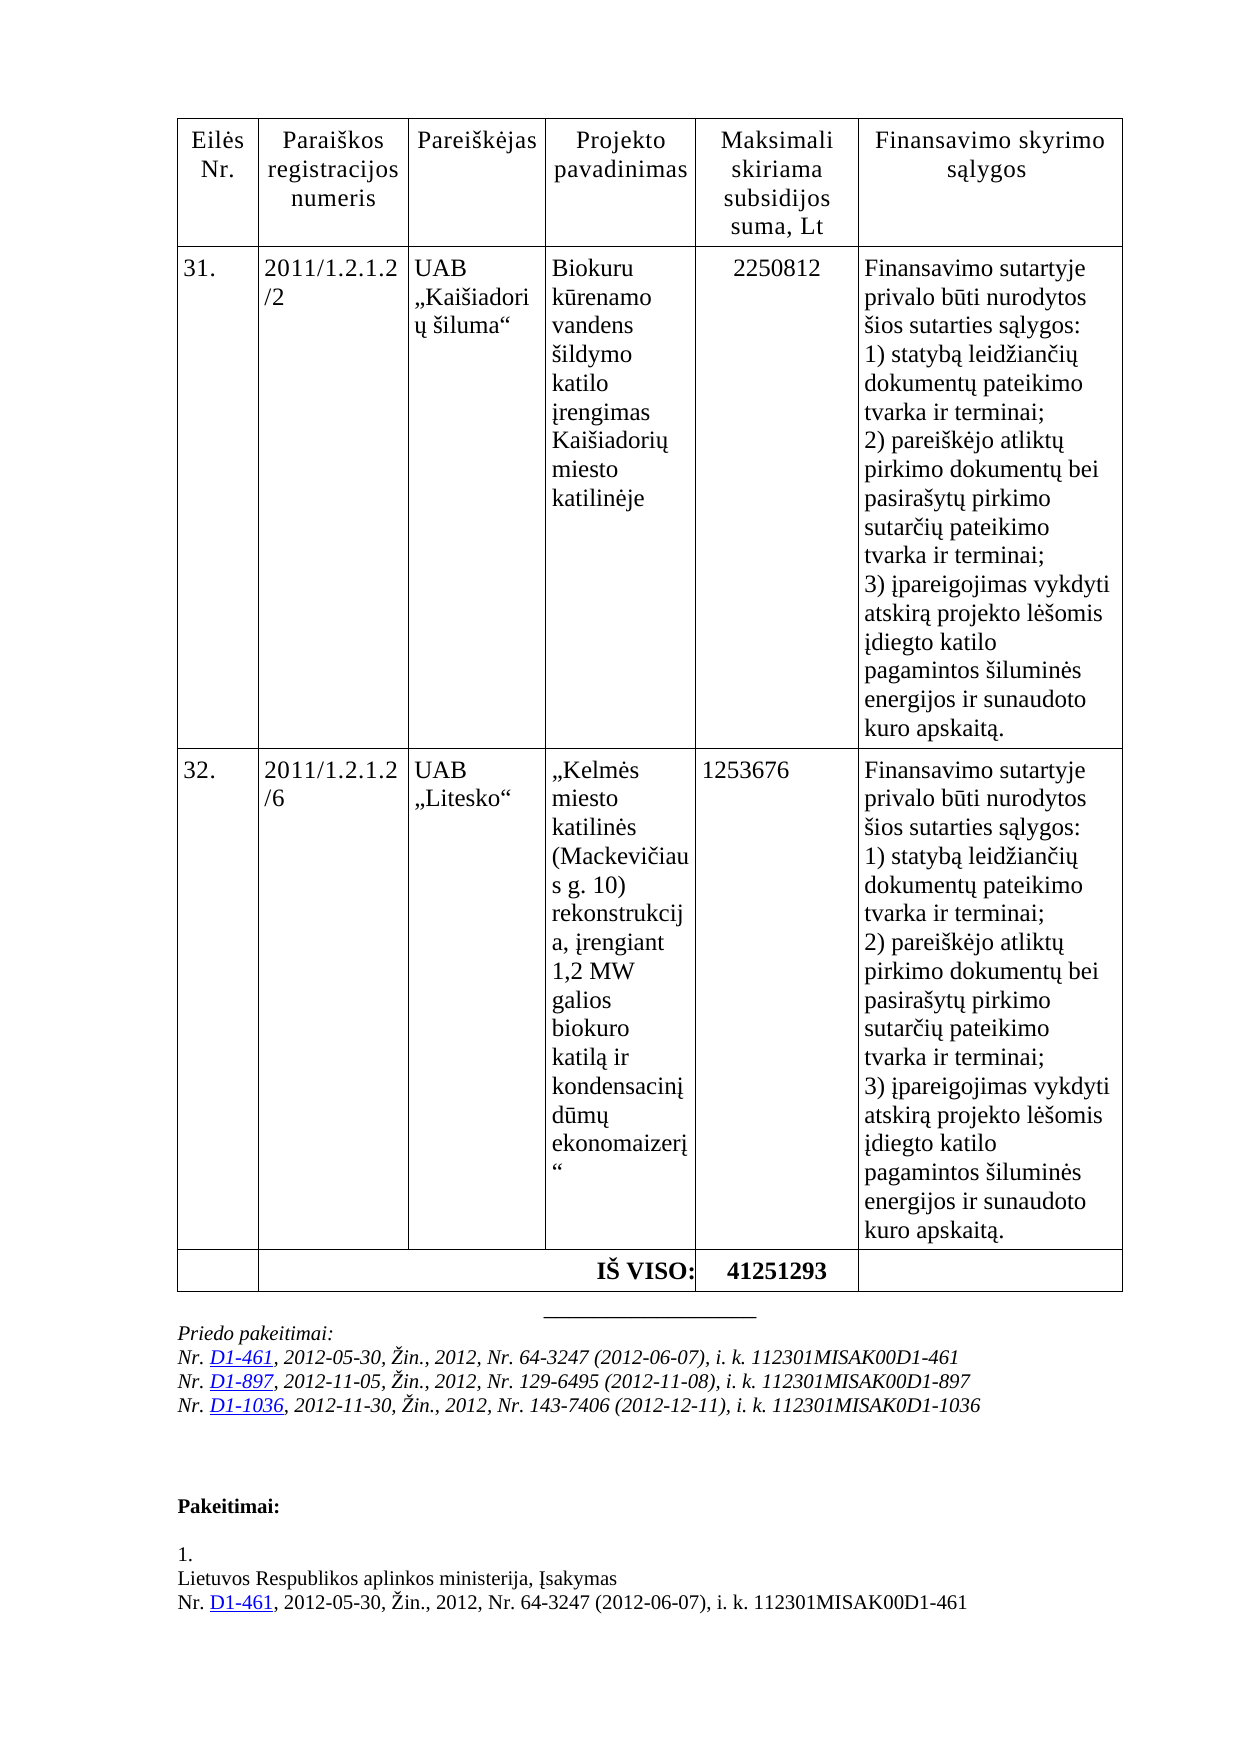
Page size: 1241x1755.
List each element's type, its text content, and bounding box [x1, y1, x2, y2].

text Pakeitimai: [177, 1494, 1122, 1518]
table_cell 32. [178, 749, 258, 1249]
table_cell [859, 1250, 1122, 1291]
table_header Eilės Nr. [178, 119, 258, 246]
text Nr. D1-1036, 2012-11-30, Žin., 2012, Nr. 143-7406 (2012-12-11), i. k. 112301MISAK0D1-1036 [177, 1393, 1122, 1417]
table_cell „Kelmės miesto katilinės (Mackevičiaus g. 10) rekonstrukcija, įrengiant 1,2 MW galios biokuro katilą ir kondensacinį dūmų ekonomaizerį“ [546, 749, 695, 1249]
text Priedo pakeitimai: [177, 1321, 1122, 1345]
table_header Maksimali skiriama subsidijos suma, Lt [696, 119, 858, 246]
text Lietuvos Respublikos aplinkos ministerija, Įsakymas [177, 1566, 1122, 1590]
table_cell UAB „Kaišiadorių šiluma“ [409, 247, 545, 748]
table_cell 2250812 [696, 247, 858, 748]
table_header Projekto pavadinimas [546, 119, 695, 246]
text _________________ [177, 1292, 1122, 1321]
table_cell 41251293 [696, 1250, 858, 1291]
table_cell 1253676 [696, 749, 858, 1249]
text Nr. D1-461, 2012-05-30, Žin., 2012, Nr. 64-3247 (2012-06-07), i. k. 112301MISAK00D1-461 [177, 1590, 1122, 1614]
table_cell Finansavimo sutartyje privalo būti nurodytos šios sutarties sąlygos: 1) statybą leidžiančių dokumentų pateikimo tvarka ir terminai; 2) pareiškėjo atliktų pirkimo dokumentų bei pasirašytų pirkimo sutarčių pateikimo tvarka ir terminai; 3) įpareigojimas vykdyti atskirą projekto lėšomis įdiegto katilo pagamintos šiluminės energijos ir sunaudoto kuro apskaitą. [859, 247, 1122, 748]
table_header Paraiškos registracijos numeris [259, 119, 408, 246]
table_cell UAB „Litesko“ [409, 749, 545, 1249]
text Nr. D1-897, 2012-11-05, Žin., 2012, Nr. 129-6495 (2012-11-08), i. k. 112301MISAK00D1-897 [177, 1369, 1122, 1393]
table_cell [178, 1250, 258, 1291]
table_cell Finansavimo sutartyje privalo būti nurodytos šios sutarties sąlygos: 1) statybą leidžiančių dokumentų pateikimo tvarka ir terminai; 2) pareiškėjo atliktų pirkimo dokumentų bei pasirašytų pirkimo sutarčių pateikimo tvarka ir terminai; 3) įpareigojimas vykdyti atskirą projekto lėšomis įdiegto katilo pagamintos šiluminės energijos ir sunaudoto kuro apskaitą. [859, 749, 1122, 1249]
text 1. [177, 1542, 1122, 1566]
table_header Finansavimo skyrimo sąlygos [859, 119, 1122, 246]
text Nr. D1-461, 2012-05-30, Žin., 2012, Nr. 64-3247 (2012-06-07), i. k. 112301MISAK00D1-461 [177, 1345, 1122, 1369]
table_cell 31. [178, 247, 258, 748]
table_cell 2011/1.2.1.2/6 [259, 749, 408, 1249]
table_cell [421, 1250, 546, 1291]
table_cell 2011/1.2.1.2/2 [259, 247, 408, 748]
table_cell Biokuru kūrenamo vandens šildymo katilo įrengimas Kaišiadorių miesto katilinėje [546, 247, 695, 748]
table_header Pareiškėjas [409, 119, 545, 246]
table_cell IŠ VISO: [546, 1250, 695, 1291]
table_cell [259, 1250, 421, 1291]
